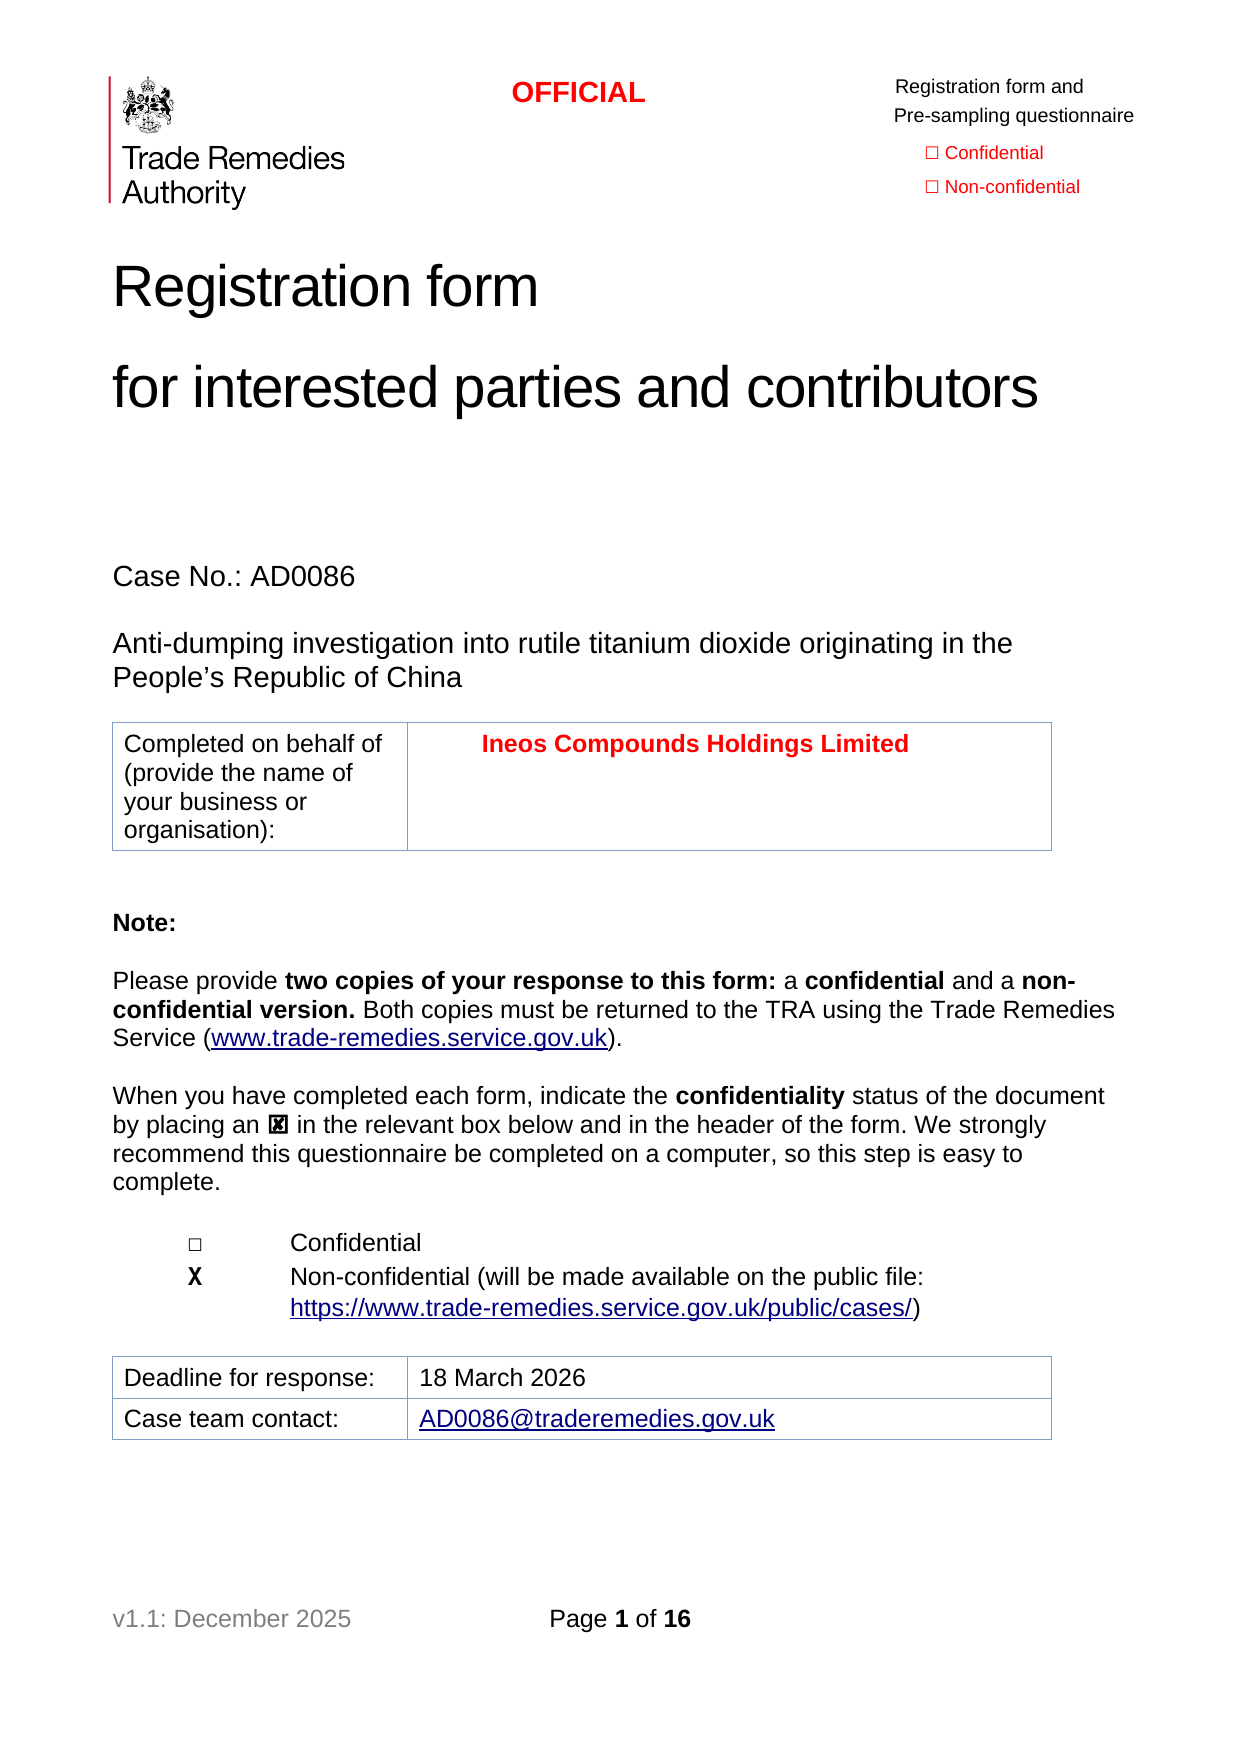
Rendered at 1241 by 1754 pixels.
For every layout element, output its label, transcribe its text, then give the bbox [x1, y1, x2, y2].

text X Non-confidential (will be made available on the public file: https://www.trade-remedies.service.gov.uk/public/cases/) [187, 1259, 1128, 1322]
text Case No.: AD0086 [112, 559, 1128, 593]
table_header 18 March 2026 [408, 1357, 1051, 1397]
table_cell Case team contact: [113, 1399, 407, 1439]
text When you have completed each form, indicate the confidentiality status of the document by placing an  in the relevant box below and in the header of the form. We strongly recommend this questionnaire be completed on a computer, so this step is easy to complete. [112, 1081, 1128, 1196]
title Registration form for interested parties and contributors [112, 252, 1128, 420]
text ☐ Confidential [187, 1225, 1128, 1259]
table_header Completed on behalf of (provide the name of your business or organisation): [113, 723, 407, 850]
table_cell AD0086@traderemedies.gov.uk [408, 1399, 1051, 1439]
text Please provide two copies of your response to this form: a confidential and a non-confidential version. Both copies must be returned to the TRA using the Trade Remedies Service (www.trade-remedies.service.gov.uk). [112, 966, 1128, 1052]
text Note: [112, 908, 1128, 937]
text Anti-dumping investigation into rutile titanium dioxide originating in the People’s Republic of China [112, 626, 1128, 693]
table_header Deadline for response: [113, 1357, 407, 1397]
table_header Ineos Compounds Holdings Limited [408, 723, 1051, 850]
